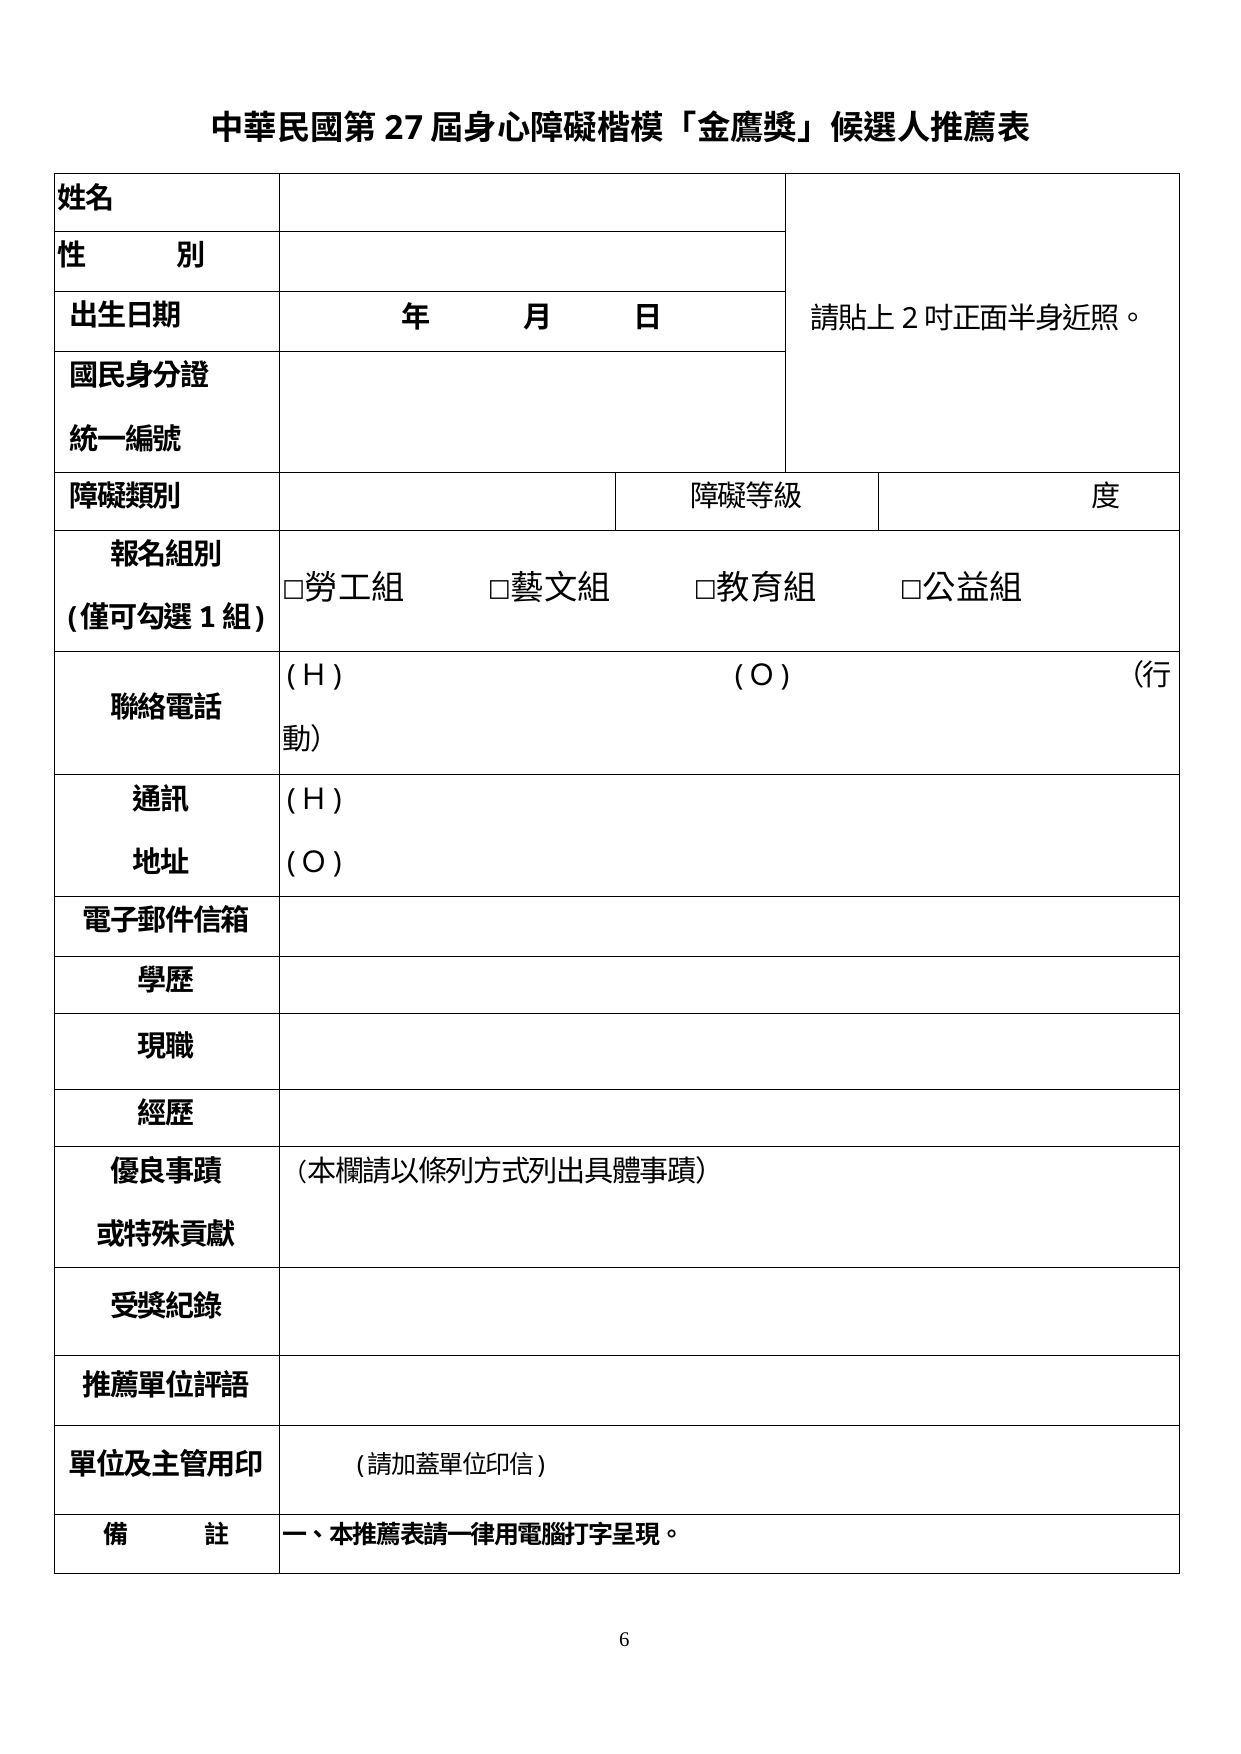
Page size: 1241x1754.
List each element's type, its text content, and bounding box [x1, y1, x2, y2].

table_cell 單位及主管用印 [55, 1426, 279, 1514]
table_cell [280, 1356, 1179, 1425]
table_cell 報名組別 (僅可勾選1組) [55, 531, 279, 651]
table_cell [280, 1090, 1179, 1146]
table_cell 電子郵件信箱 [55, 897, 279, 956]
table_header 請貼上2吋正面半身近照。 [786, 174, 1179, 472]
table_cell [280, 1014, 1179, 1088]
text 中華民國第27屆身心障礙楷模「金鷹獎」候選人推薦表 [89, 101, 1152, 149]
table_header [280, 174, 785, 231]
table_cell [280, 473, 615, 529]
table_cell 推薦單位評語 [55, 1356, 279, 1425]
table_cell [280, 352, 785, 472]
table_cell [280, 1268, 1179, 1354]
table_cell 障礙類別 [55, 473, 279, 529]
table_cell [280, 897, 1179, 956]
table_cell (Ｈ) (Ｏ) （行動） [280, 652, 1179, 774]
table_cell 度 [879, 473, 1179, 529]
table_cell 受獎紀錄 [55, 1268, 279, 1354]
table_cell ☐勞工組 ☐藝文組 ☐教育組 ☐公益組 [280, 531, 1179, 651]
table_cell (請加蓋單位印信) [280, 1426, 1179, 1514]
table_cell [280, 957, 1179, 1013]
table_cell 經歷 [55, 1090, 279, 1146]
table_cell 優良事蹟 或特殊貢獻 [55, 1147, 279, 1267]
table_cell 年 月 日 [280, 292, 785, 351]
table_cell （本欄請以條列方式列出具體事蹟） [280, 1147, 1179, 1267]
table_cell 備 註 [55, 1515, 279, 1573]
table_cell 性 別 [55, 232, 279, 291]
table_header 姓名 [55, 174, 279, 231]
table_cell 障礙等級 [616, 473, 878, 529]
table_cell 一、本推薦表請一律用電腦打字呈現。 [280, 1515, 1179, 1573]
table_cell 學歷 [55, 957, 279, 1013]
table_cell 聯絡電話 [55, 652, 279, 774]
table_cell 出生日期 [55, 292, 279, 351]
table_cell 通訊 地址 [55, 775, 279, 896]
table_cell (Ｈ) (Ｏ) [280, 775, 1179, 896]
table_cell 現職 [55, 1014, 279, 1088]
table_cell 國民身分證 統一編號 [55, 352, 279, 472]
table_cell [280, 232, 785, 291]
